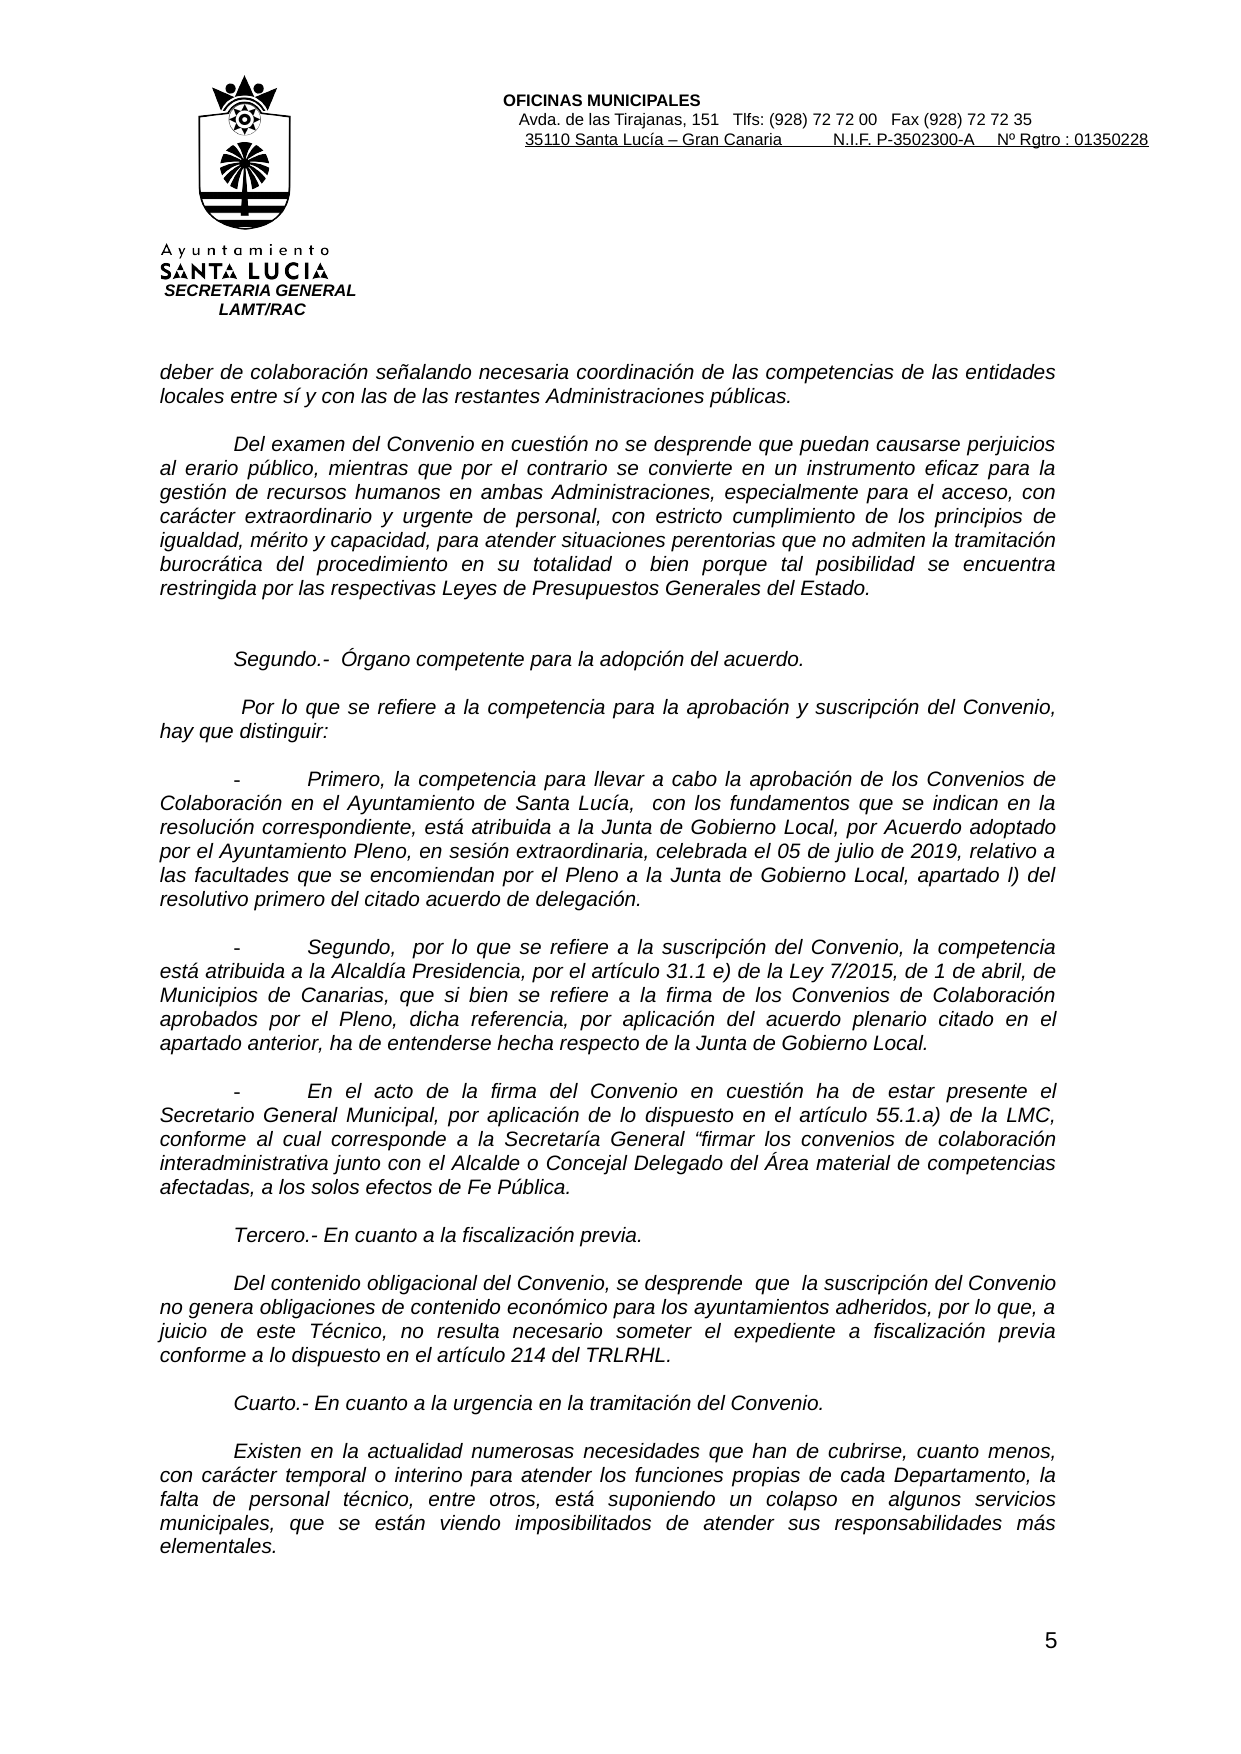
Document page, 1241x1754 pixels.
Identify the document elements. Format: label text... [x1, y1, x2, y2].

text Por lo que se refiere a la competencia para la aprobación y suscripción del Convenio, hay que distinguir: [159, 695, 1057, 743]
text Del contenido obligacional del Convenio, se desprende que la suscripción del Convenio no genera obligaciones de contenido económico para los ayuntamientos adheridos, por lo que, a juicio de este Técnico, no resulta necesario someter el expediente a fiscalización previa conforme a lo dispuesto en el artículo 214 del TRLRHL. [159, 1271, 1057, 1367]
text deber de colaboración señalando necesaria coordinación de las competencias de las entidades locales entre sí y con las de las restantes Administraciones públicas. [159, 360, 1057, 408]
text Del examen del Convenio en cuestión no se desprende que puedan causarse perjuicios al erario público, mientras que por el contrario se convierte en un instrumento eficaz para la gestión de recursos humanos en ambas Administraciones, especialmente para el acceso, con carácter extraordinario y urgente de personal, con estricto cumplimiento de los principios de igualdad, mérito y capacidad, para atender situaciones perentorias que no admiten la tramitación burocrática del procedimiento en su totalidad o bien porque tal posibilidad se encuentra restringida por las respectivas Leyes de Presupuestos Generales del Estado. [159, 432, 1057, 599]
text Tercero.- En cuanto a la fiscalización previa. [159, 1223, 1057, 1247]
text Cuarto.- En cuanto a la urgencia en la tramitación del Convenio. [159, 1391, 1057, 1414]
list Segundo, por lo que se refiere a la suscripción del Convenio, la competencia está atribuida a la Alcaldía Presidencia, por el artículo 31.1 e) de la Ley 7/2015, de 1 de abril, de Municipios de Canarias, que si bien se refiere a la firma de los Convenios de Colaboración aprobados por el Pleno, dicha referencia, por aplicación del acuerdo plenario citado en el apartado anterior, ha de entenderse hecha respecto de la Junta de Gobierno Local. [159, 935, 1057, 1055]
text Existen en la actualidad numerosas necesidades que han de cubrirse, cuanto menos, con carácter temporal o interino para atender los funciones propias de cada Departamento, la falta de personal técnico, entre otros, está suponiendo un colapso en algunos servicios municipales, que se están viendo imposibilitados de atender sus responsabilidades más elementales. [159, 1438, 1057, 1558]
text Segundo.- Órgano competente para la adopción del acuerdo. [159, 647, 1057, 671]
list En el acto de la firma del Convenio en cuestión ha de estar presente el Secretario General Municipal, por aplicación de lo dispuesto en el artículo 55.1.a) de la LMC, conforme al cual corresponde a la Secretaría General “firmar los convenios de colaboración interadministrativa junto con el Alcalde o Concejal Delegado del Área material de competencias afectadas, a los solos efectos de Fe Pública. [159, 1079, 1057, 1199]
list Primero, la competencia para llevar a cabo la aprobación de los Convenios de Colaboración en el Ayuntamiento de Santa Lucía, con los fundamentos que se indican en la resolución correspondiente, está atribuida a la Junta de Gobierno Local, por Acuerdo adoptado por el Ayuntamiento Pleno, en sesión extraordinaria, celebrada el 05 de julio de 2019, relativo a las facultades que se encomiendan por el Pleno a la Junta de Gobierno Local, apartado l) del resolutivo primero del citado acuerdo de delegación. [159, 767, 1057, 911]
